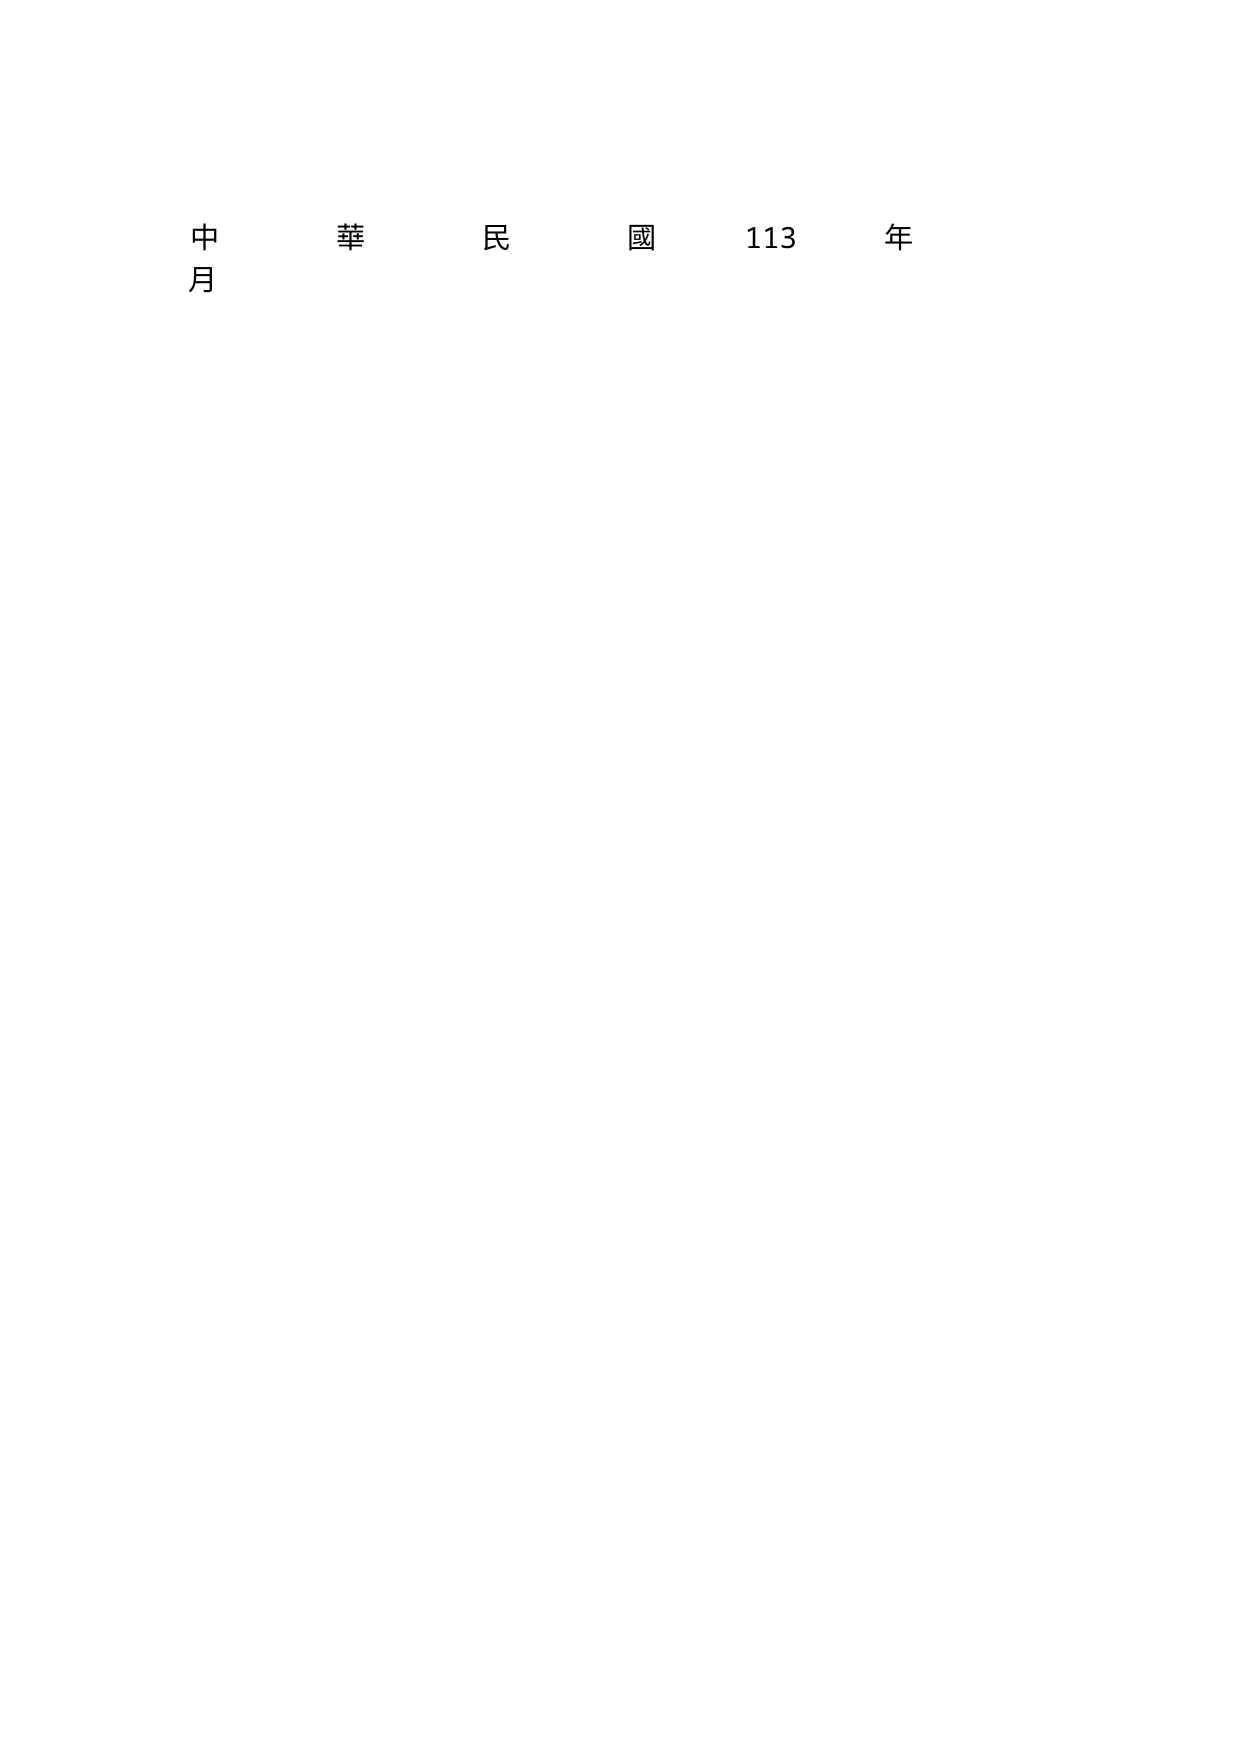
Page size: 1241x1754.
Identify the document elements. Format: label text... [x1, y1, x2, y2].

text 中 華 民 國 113 年 月 [189, 214, 1053, 299]
